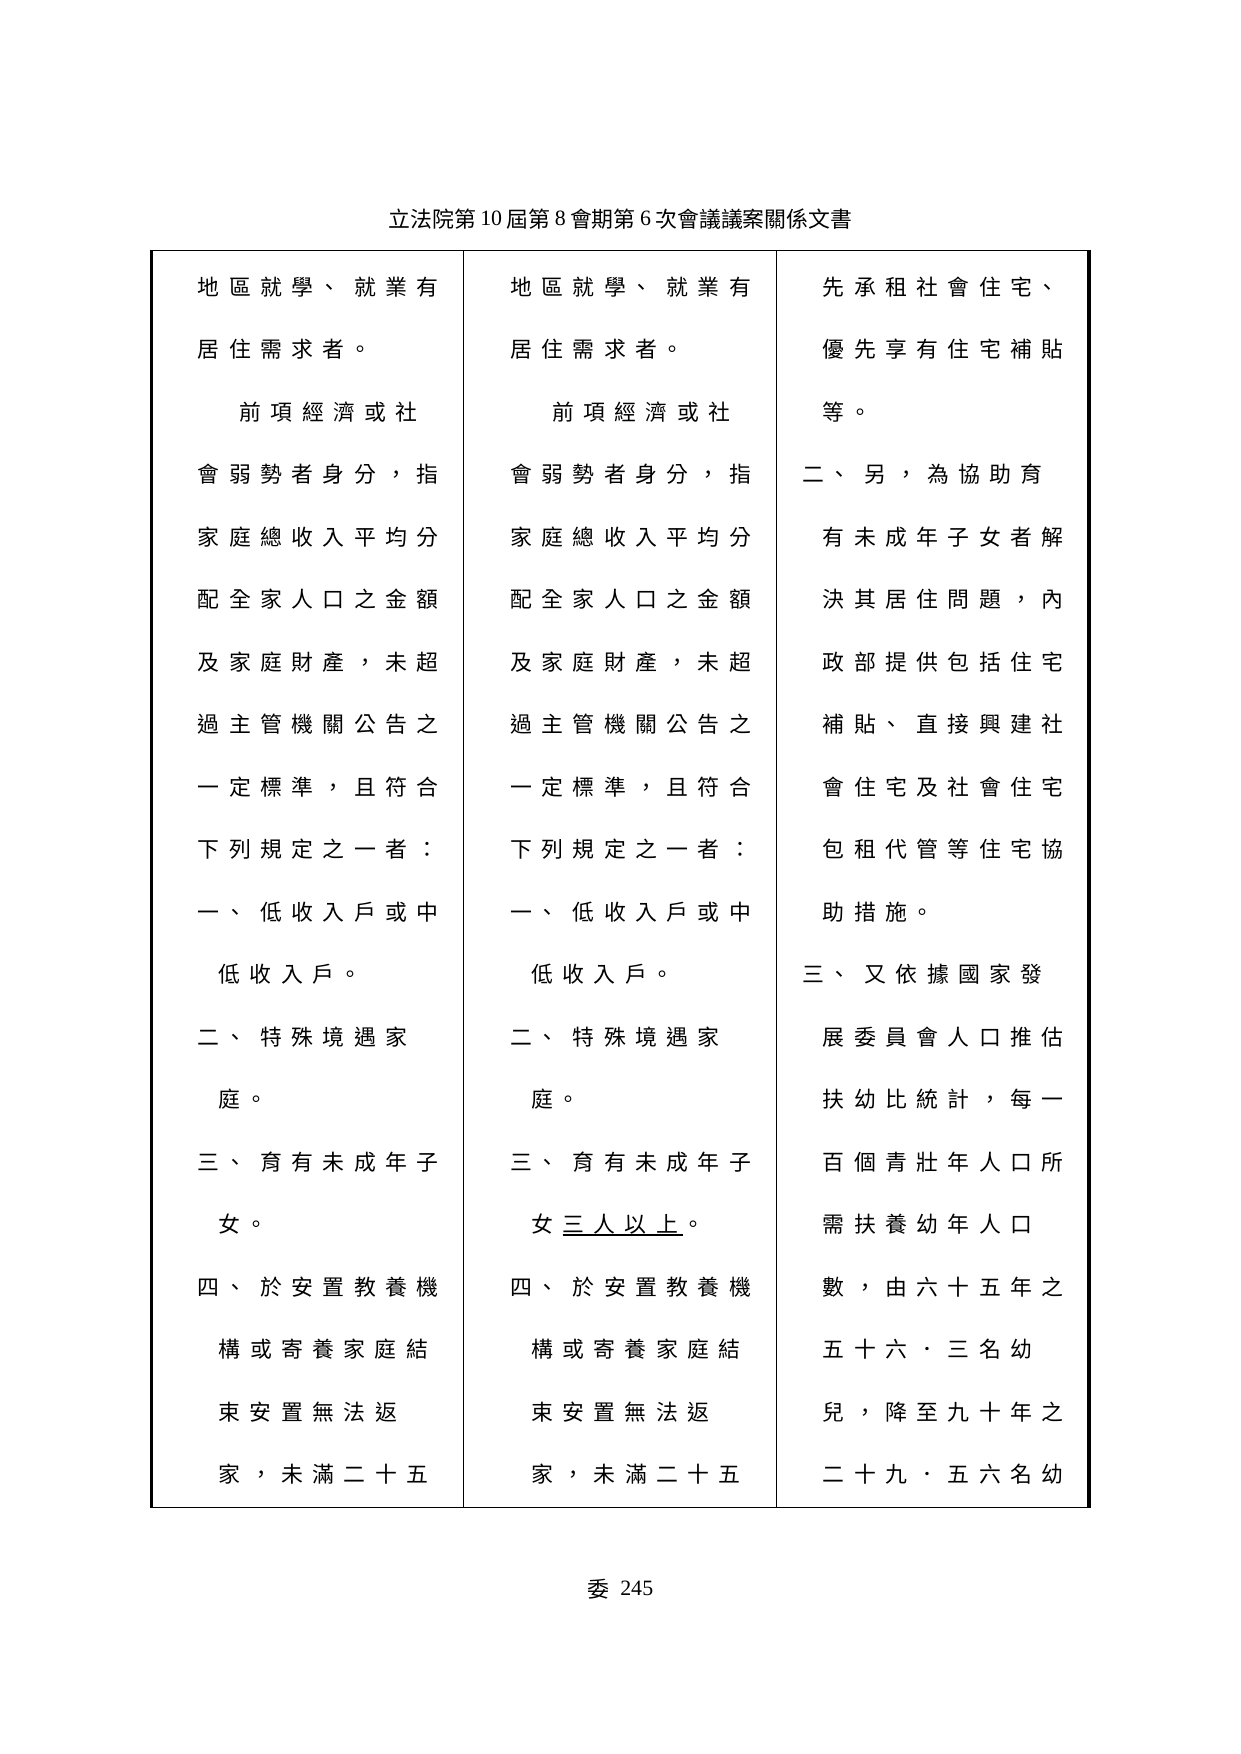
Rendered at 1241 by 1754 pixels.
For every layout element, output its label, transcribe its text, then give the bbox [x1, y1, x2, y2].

table_cell 地區就學、就業有居住需求者。 前項經濟或社會弱勢者身分，指家庭總收入平均分配全家人口之金額及家庭財產，未超過主管機關公告之一定標準，且符合下列規定之一者： 一、低收入戶或中低收入戶。 二、特殊境遇家庭。 三、育有未成年子女三人以上。 四、於安置教養機構或寄養家庭結束安置無法返家，未滿二十五 [464, 251, 776, 1507]
table_cell 先承租社會住宅、優先享有住宅補貼等。 二、另，為協助育有未成年子女者解決其居住問題，內政部提供包括住宅補貼、直接興建社會住宅及社會住宅包租代管等住宅協助措施。 三、又依據國家發展委員會人口推估扶幼比統計，每一百個青壯年人口所需扶養幼年人口數，由六十五年之五十六．三名幼兒，降至九十年之二十九．五六名幼 [777, 251, 1087, 1507]
table_cell 地區就學、就業有居住需求者。 前項經濟或社會弱勢者身分，指家庭總收入平均分配全家人口之金額及家庭財產，未超過主管機關公告之一定標準，且符合下列規定之一者： 一、低收入戶或中低收入戶。 二、特殊境遇家庭。 三、育有未成年子女。 四、於安置教養機構或寄養家庭結束安置無法返家，未滿二十五 [153, 251, 463, 1507]
